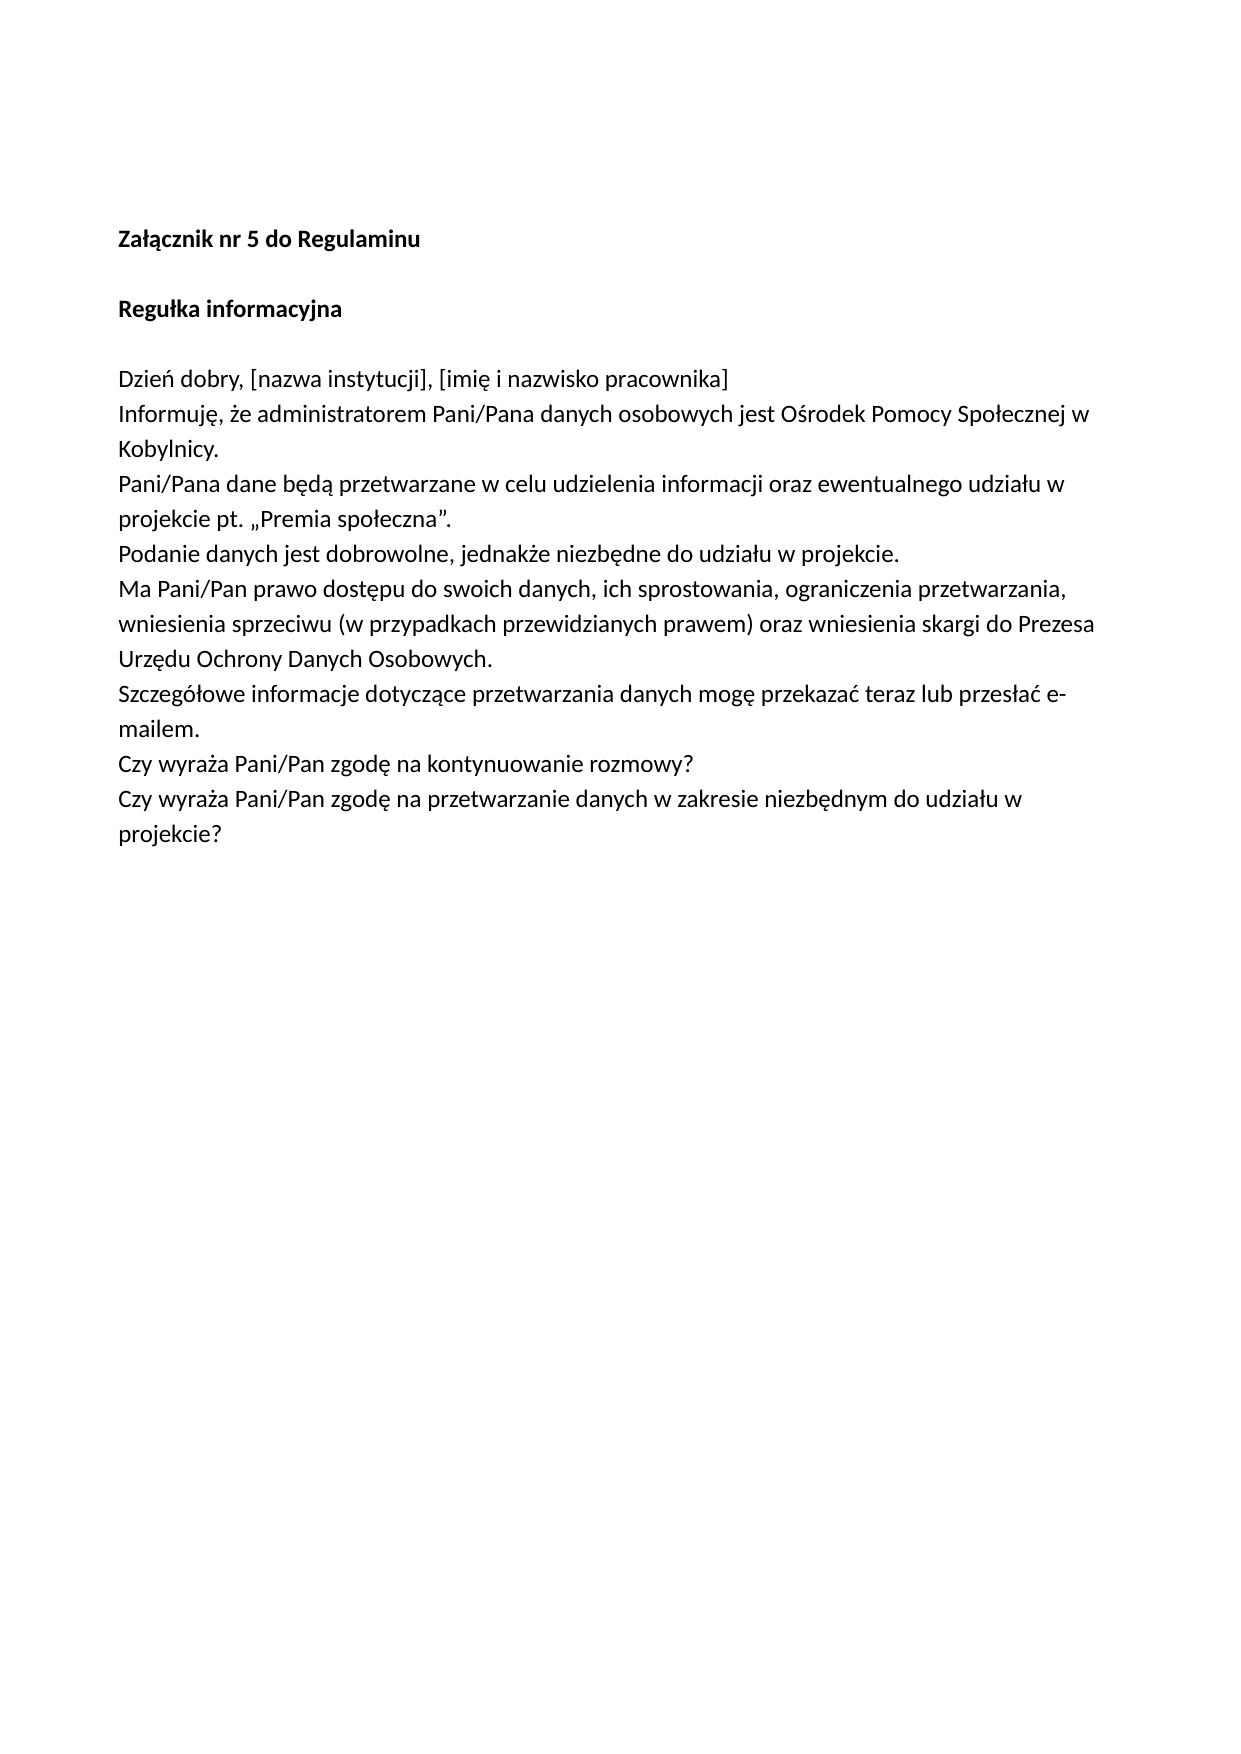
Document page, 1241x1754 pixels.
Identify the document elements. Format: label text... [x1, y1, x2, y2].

text Załącznik nr 5 do Regulaminu Regułka informacyjna Dzień dobry, [nazwa instytucji], [imię i nazwisko pracownika] Informuję, że administratorem Pani/Pana danych osobowych jest Ośrodek Pomocy Społecznej w Kobylnicy. Pani/Pana dane będą przetwarzane w celu udzielenia informacji oraz ewentualnego udziału w projekcie pt. „Premia społeczna”. Podanie danych jest dobrowolne, jednakże niezbędne do udziału w projekcie. Ma Pani/Pan prawo dostępu do swoich danych, ich sprostowania, ograniczenia przetwarzania, wniesienia sprzeciwu (w przypadkach przewidzianych prawem) oraz wniesienia skargi do Prezesa Urzędu Ochrony Danych Osobowych. Szczegółowe informacje dotyczące przetwarzania danych mogę przekazać teraz lub przesłać e-mailem. Czy wyraża Pani/Pan zgodę na kontynuowanie rozmowy? Czy wyraża Pani/Pan zgodę na przetwarzanie danych w zakresie niezbędnym do udziału w projekcie? [118, 118, 1122, 849]
